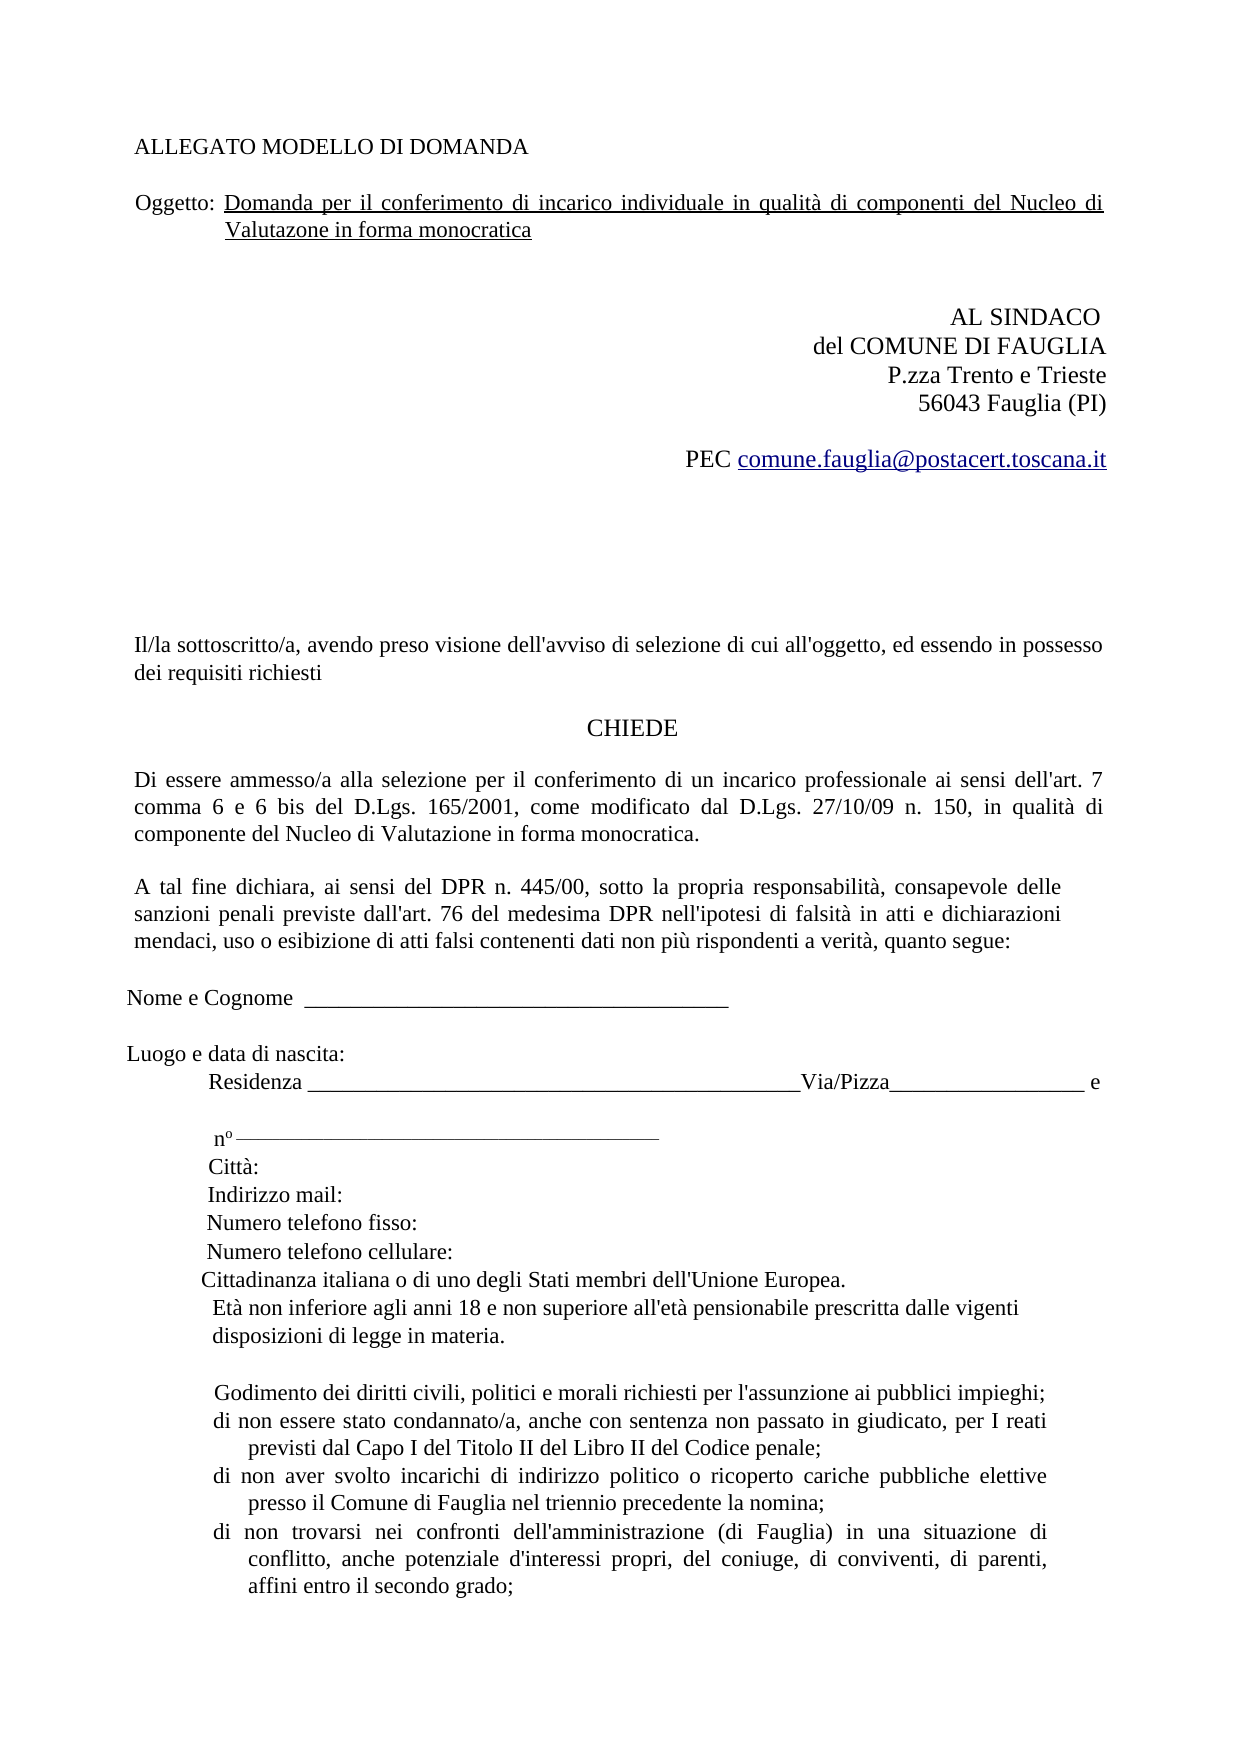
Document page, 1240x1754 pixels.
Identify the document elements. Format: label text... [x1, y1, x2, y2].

text del COMUNE DI FAUGLIA [123, 331, 1107, 359]
text di non aver svolto incarichi di indirizzo politico o ricoperto cariche pubbliche elettive presso il Comune di Fauglia nel triennio precedente la nomina; [213, 1462, 1048, 1516]
text no __________________________________________________________ [208, 1125, 1105, 1151]
text Residenza ___________________________________________Via/Pizza_________________ e [208, 1068, 1105, 1095]
text Città: [208, 1153, 1105, 1179]
text Indirizzo mail: [207, 1181, 1105, 1208]
text Età non inferiore agli anni 18 e non superiore all'età pensionabile prescritta dalle vigenti [212, 1294, 1091, 1321]
text Numero telefono fisso: [206, 1209, 1105, 1236]
text Di essere ammesso/a alla selezione per il conferimento di un incarico professionale ai sensi dell'art. 7 comma 6 e 6 bis del D.Lgs. 165/2001, come modificato dal D.Lgs. 27/10/09 n. 150, in qualità di componente del Nucleo di Valutazione in forma monocratica. [134, 766, 1105, 847]
text A tal fine dichiara, ai sensi del DPR n. 445/00, sotto la propria responsabilità, consapevole delle sanzioni penali previste dall'art. 76 del medesima DPR nell'ipotesi di falsità in atti e dichiarazioni mendaci, uso o esibizione di atti falsi contenenti dati non più rispondenti a verità, quanto segue: [134, 873, 1063, 953]
text Godimento dei diritti civili, politici e morali richiesti per l'assunzione ai pubblici impieghi; [214, 1379, 1087, 1405]
list Nome e Cognome _____________________________________ [91, 984, 748, 1010]
list Luogo e data di nascita: [91, 1040, 748, 1066]
text di non essere stato condannato/a, anche con sentenza non passato in giudicato, per I reati previsti dal Capo I del Titolo II del Libro II del Codice penale; [213, 1407, 1048, 1461]
text Numero telefono cellulare: [206, 1238, 1105, 1264]
text Il/la sottoscritto/a, avendo preso visione dell'avviso di selezione di cui all'oggetto, ed essendo in possesso dei requisiti richiesti [134, 631, 1105, 685]
text ALLEGATO MODELLO DI DOMANDA [134, 133, 1105, 159]
text Oggetto: Domanda per il conferimento di incarico individuale in qualità di componenti del Nucleo di Valutazone in forma monocratica [135, 189, 1104, 242]
text P.zza Trento e Trieste [123, 360, 1107, 388]
subtitle CHIEDE [160, 713, 1105, 742]
text PEC comune.fauglia@postacert.toscana.it [123, 444, 1107, 473]
text disposizioni di legge in materia. [212, 1322, 1091, 1349]
text AL SINDACO [899, 302, 1107, 331]
text di non trovarsi nei confronti dell'amministrazione (di Fauglia) in una situazione di conflitto, anche potenziale d'interessi propri, del coniuge, di conviventi, di parenti, affini entro il secondo grado; [213, 1518, 1048, 1598]
text 56043 Fauglia (PI) [123, 388, 1107, 417]
text Cittadinanza italiana o di uno degli Stati membri dell'Unione Europea. [126, 1266, 1105, 1292]
